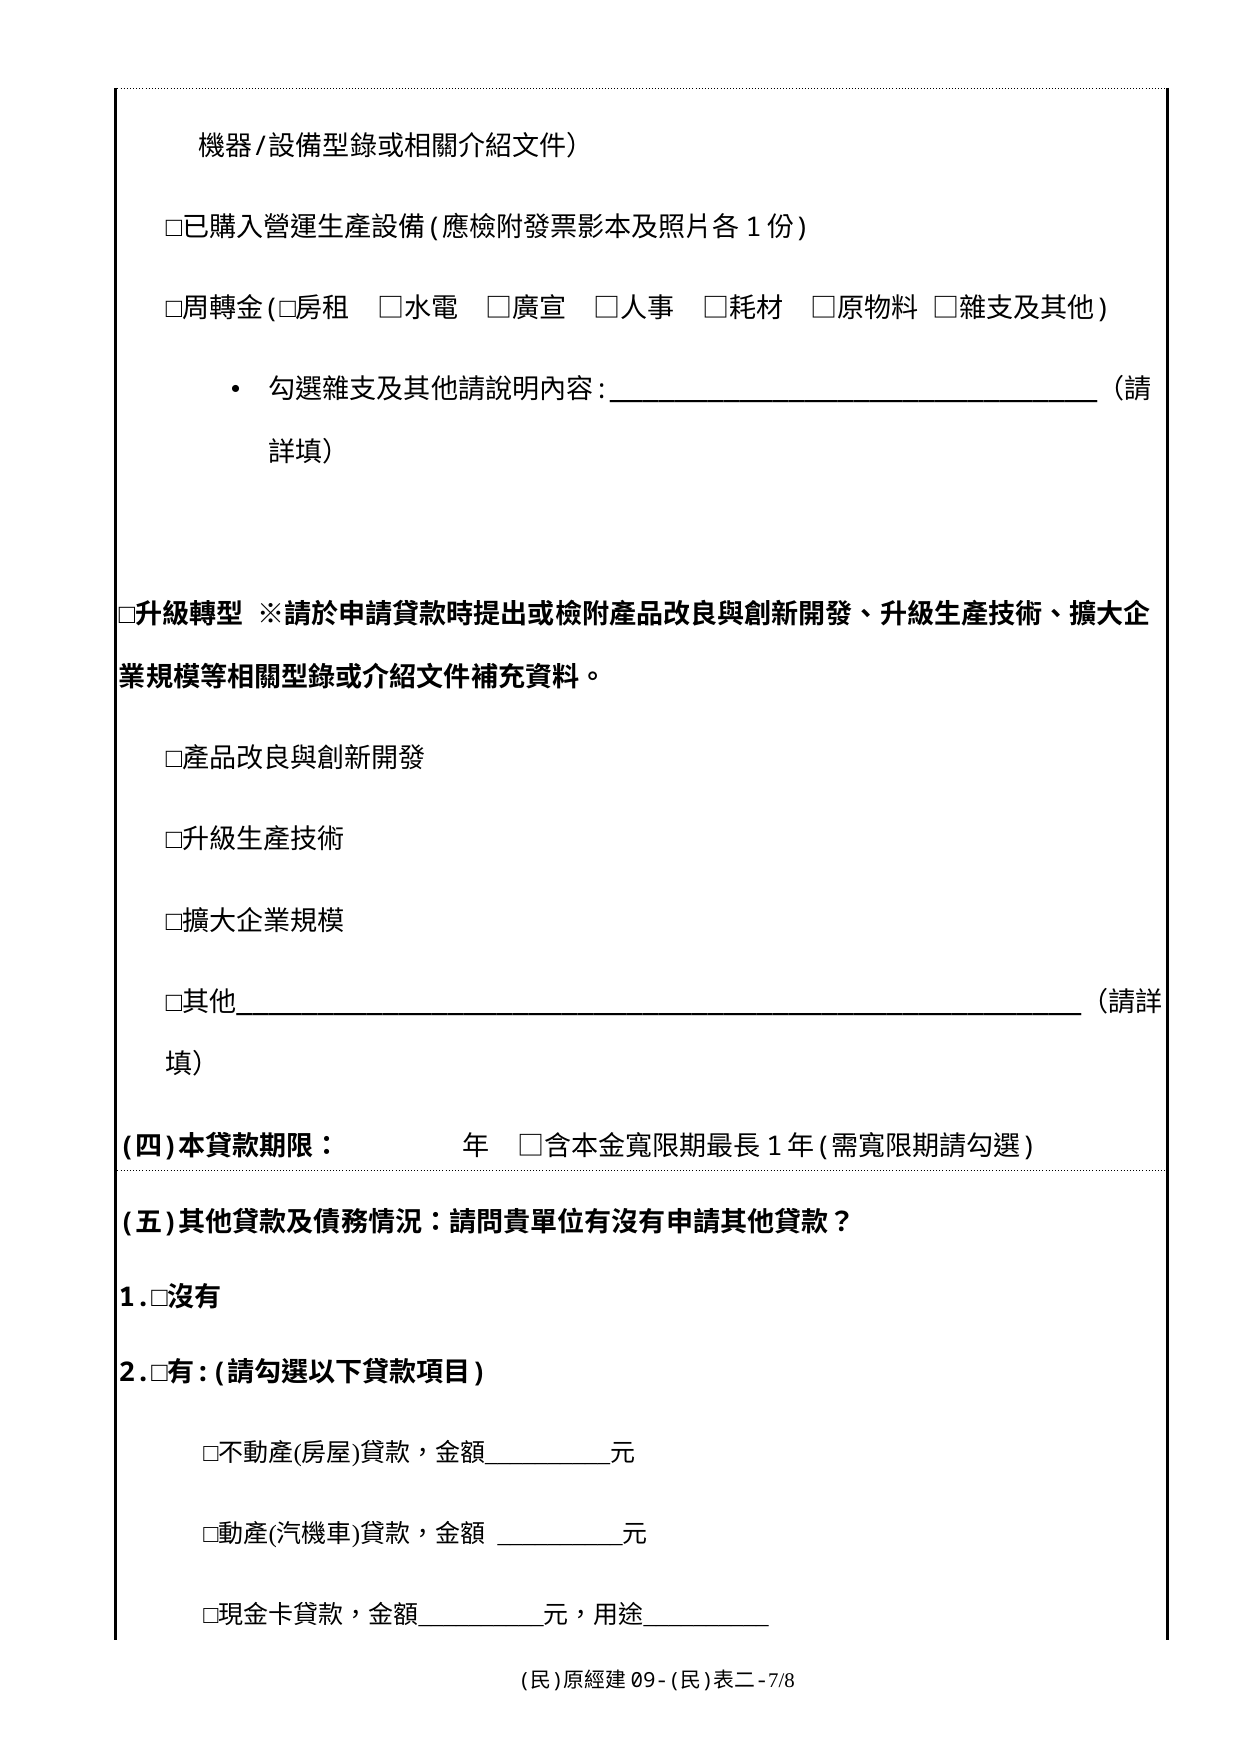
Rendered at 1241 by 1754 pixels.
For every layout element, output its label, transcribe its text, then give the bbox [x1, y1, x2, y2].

table_cell (五)其他貸款及債務情況：請問貴單位有沒有申請其他貸款？ 1.□沒有 2.□有:(請勾選以下貸款項目) □不動產(房屋)貸款，金額__________元 □動產(汽機車)貸款，金額 __________元 □現金卡貸款，金額__________元，用途__________ [117, 1170, 1166, 1640]
table_cell 機器/設備型錄或相關介紹文件） □已購入營運生產設備(應檢附發票影本及照片各1份) □周轉金(□房租 □水電 □廣宣 □人事 □耗材 □原物料 □雜支及其他) 勾選雜支及其他請說明內容:______________________________（請詳填） □升級轉型 ※請於申請貸款時提出或檢附產品改良與創新開發、升級生產技術、擴大企業規模等相關型錄或介紹文件補充資料。 □產品改良與創新開發 □升級生產技術 □擴大企業規模 □其他____________________________________________________（請詳填） (四)本貸款期限： 年 □含本金寬限期最長1年(需寬限期請勾選) [117, 88, 1166, 1170]
